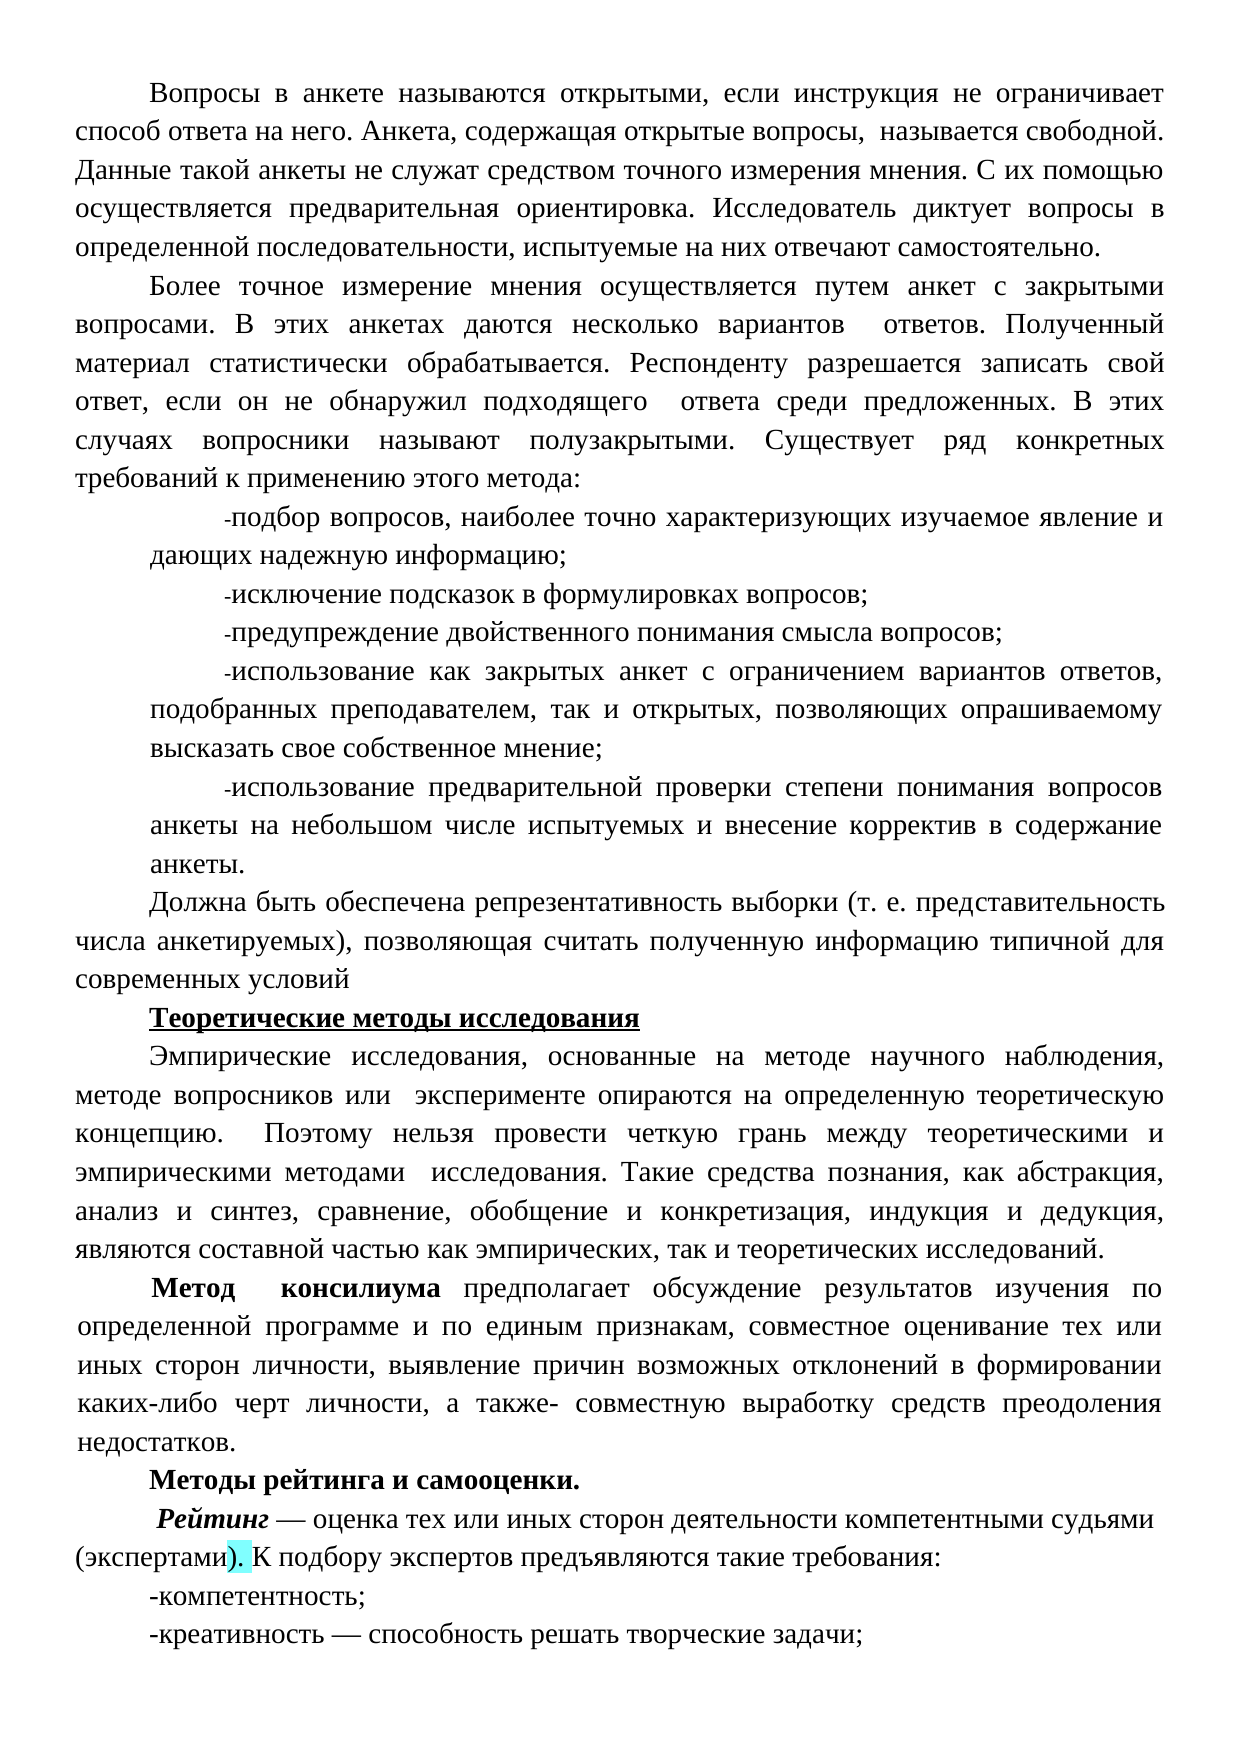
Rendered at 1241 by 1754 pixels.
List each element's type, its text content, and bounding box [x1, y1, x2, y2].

text Должна быть обеспечена репрезентативность выборки (т. е. пред­ставительность числа анкетируемых), позволяющая считать полученную информацию типичной для современных условий [75, 884, 1165, 995]
list использование предварительной проверки степени понимания вопросов анкеты на небольшом числе испытуемых и внесение корректив в содержание анкеты. [150, 769, 1163, 879]
text Рейтинг — оценка тех или иных сторон деятельности компетентными судьями (экспертами). К подбору экспертов предъявляются такие требования: [75, 1501, 1165, 1573]
text Более точное измерение мнения осуществляется путем анкет с закрытыми вопросами. В этих анкетах даются несколько вариантов ответов. Полученный материал статистически обрабатывается. Респонденту разрешается записать свой ответ, если он не обнаружил подходящего ответа среди предложенных. В этих случаях вопросники называют полузакрытыми. Существует ряд конкретных требований к применению этого метода: [75, 268, 1165, 494]
list исключение подсказок в формулировках вопросов; [150, 576, 1165, 609]
text Эмпирические исследования, основанные на методе научного наблюдения, методе вопросников или эксперименте опираются на определенную теоретическую концепцию. Поэтому нельзя провести четкую грань между теоретическими и эмпирическими методами исследования. Такие средства познания, как абстракция, анализ и синтез, сравнение, обобщение и конкретизация, индукция и дедукция, являются составной частью как эмпирических, так и теоретических исследований. [75, 1038, 1165, 1265]
text Метод консилиума предполагает обсуждение результатов изучения по определенной программе и по единым признакам, совместное оценивание тех или иных сторон личности, выявление причин возможных отклонений в формировании каких-либо черт личности, а также- совместную выработку средств преодоления недостатков. [77, 1270, 1163, 1457]
list использование как закрытых анкет с ограничением вариантов ответов, подобранных преподавателем, так и открытых, позволяющих опрашиваемому высказать свое собственное мнение; [150, 653, 1163, 764]
text -компетентность; [75, 1578, 1165, 1612]
text Методы рейтинга и самооценки. [75, 1462, 1165, 1496]
text -креативность — способность решать творческие задачи; [75, 1617, 1165, 1650]
list подбор вопросов, наиболее точно характеризующих изучае­мое явление и дающих надежную информацию; [150, 499, 1163, 571]
list предупреждение двойственного понимания смысла вопросов; [150, 614, 1165, 648]
text Вопросы в анкете называются открытыми, если инструкция не ограничивает способ ответа на него. Анкета, содержащая открытые вопросы, называется свободной. Данные такой анкеты не служат средством точного измерения мнения. С их помощью осуществляется предварительная ориентировка. Исследователь диктует вопросы в определенной последовательности, испытуемые на них отвечают самостоятельно. [75, 75, 1165, 263]
text Теоретические методы исследования [75, 1000, 1165, 1033]
